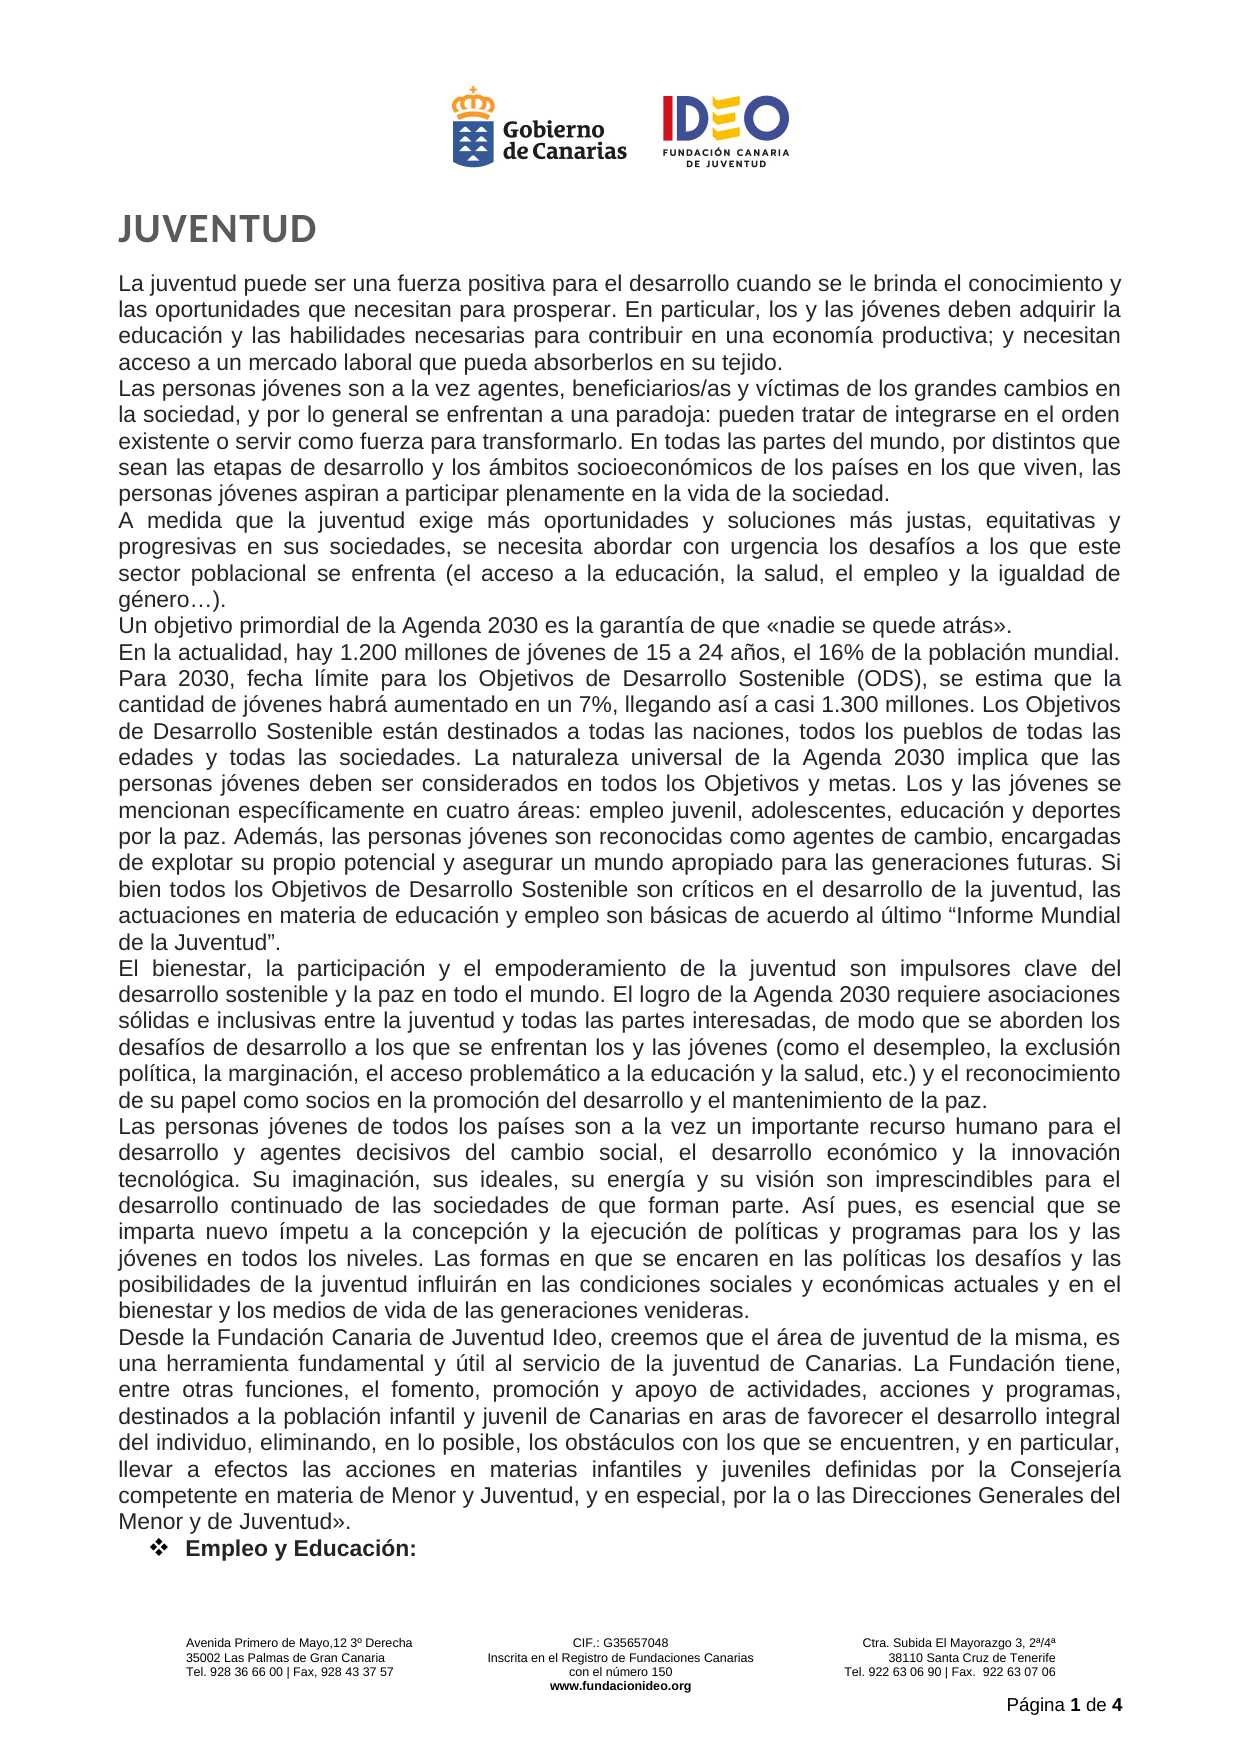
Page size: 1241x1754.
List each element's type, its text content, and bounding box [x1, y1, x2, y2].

text Un objetivo primordial de la Agenda 2030 es la garantía de que «nadie se quede atrás». [118, 612, 1122, 638]
text JUVENTUD [118, 202, 1122, 253]
text Las personas jóvenes son a la vez agentes, beneficiarios/as y víctimas de los grandes cambios en la sociedad, y por lo general se enfrentan a una paradoja: pueden tratar de integrarse en el orden existente o servir como fuerza para transformarlo. En todas las partes del mundo, por distintos que sean las etapas de desarrollo y los ámbitos socioeconómicos de los países en los que viven, las personas jóvenes aspiran a participar plenamente en la vida de la sociedad. [118, 375, 1122, 507]
list Empleo y Educación: [148, 1534, 1122, 1561]
text A medida que la juventud exige más oportunidades y soluciones más justas, equitativas y progresivas en sus sociedades, se necesita abordar con urgencia los desafíos a los que este sector poblacional se enfrenta (el acceso a la educación, la salud, el empleo y la igualdad de género…). [118, 507, 1122, 612]
text La juventud puede ser una fuerza positiva para el desarrollo cuando se le brinda el conocimiento y las oportunidades que necesitan para prosperar. En particular, los y las jóvenes deben adquirir la educación y las habilidades necesarias para contribuir en una economía productiva; y necesitan acceso a un mercado laboral que pueda absorberlos en su tejido. [118, 269, 1122, 375]
text Desde la Fundación Canaria de Juventud Ideo, creemos que el área de juventud de la misma, es una herramienta fundamental y útil al servicio de la juventud de Canarias. La Fundación tiene, entre otras funciones, el fomento, promoción y apoyo de actividades, acciones y programas, destinados a la población infantil y juvenil de Canarias en aras de favorecer el desarrollo integral del individuo, eliminando, en lo posible, los obstáculos con los que se encuentren, y en particular, llevar a efectos las acciones en materias infantiles y juveniles definidas por la Consejería competente en materia de Menor y Juventud, y en especial, por la o las Direcciones Generales del Menor y de Juventud». [118, 1324, 1122, 1534]
text El bienestar, la participación y el empoderamiento de la juventud son impulsores clave del desarrollo sostenible y la paz en todo el mundo. El logro de la Agenda 2030 requiere asociaciones sólidas e inclusivas entre la juventud y todas las partes interesadas, de modo que se aborden los desafíos de desarrollo a los que se enfrentan los y las jóvenes (como el desempleo, la exclusión política, la marginación, el acceso problemático a la educación y la salud, etc.) y el reconocimiento de su papel como socios en la promoción del desarrollo y el mantenimiento de la paz. [118, 955, 1122, 1113]
text Las personas jóvenes de todos los países son a la vez un importante recurso humano para el desarrollo y agentes decisivos del cambio social, el desarrollo económico y la innovación tecnológica. Su imaginación, sus ideales, su energía y su visión son imprescindibles para el desarrollo continuado de las sociedades de que forman parte. Así pues, es esencial que se imparta nuevo ímpetu a la concepción y la ejecución de políticas y programas para los y las jóvenes en todos los niveles. Las formas en que se encaren en las políticas los desafíos y las posibilidades de la juventud influirán en las condiciones sociales y económicas actuales y en el bienestar y los medios de vida de las generaciones venideras. [118, 1113, 1122, 1324]
text En la actualidad, hay 1.200 millones de jóvenes de 15 a 24 años, el 16% de la población mundial. Para 2030, fecha límite para los Objetivos de Desarrollo Sostenible (ODS), se estima que la cantidad de jóvenes habrá aumentado en un 7%, llegando así a casi 1.300 millones. Los Objetivos de Desarrollo Sostenible están destinados a todas las naciones, todos los pueblos de todas las edades y todas las sociedades. La naturaleza universal de la Agenda 2030 implica que las personas jóvenes deben ser considerados en todos los Objetivos y metas. Los y las jóvenes se mencionan específicamente en cuatro áreas: empleo juvenil, adolescentes, educación y deportes por la paz. Además, las personas jóvenes son reconocidas como agentes de cambio, encargadas de explotar su propio potencial y asegurar un mundo apropiado para las generaciones futuras. Si bien todos los Objetivos de Desarrollo Sostenible son críticos en el desarrollo de la juventud, las actuaciones en materia de educación y empleo son básicas de acuerdo al último “Informe Mundial de la Juventud”. [118, 638, 1122, 955]
